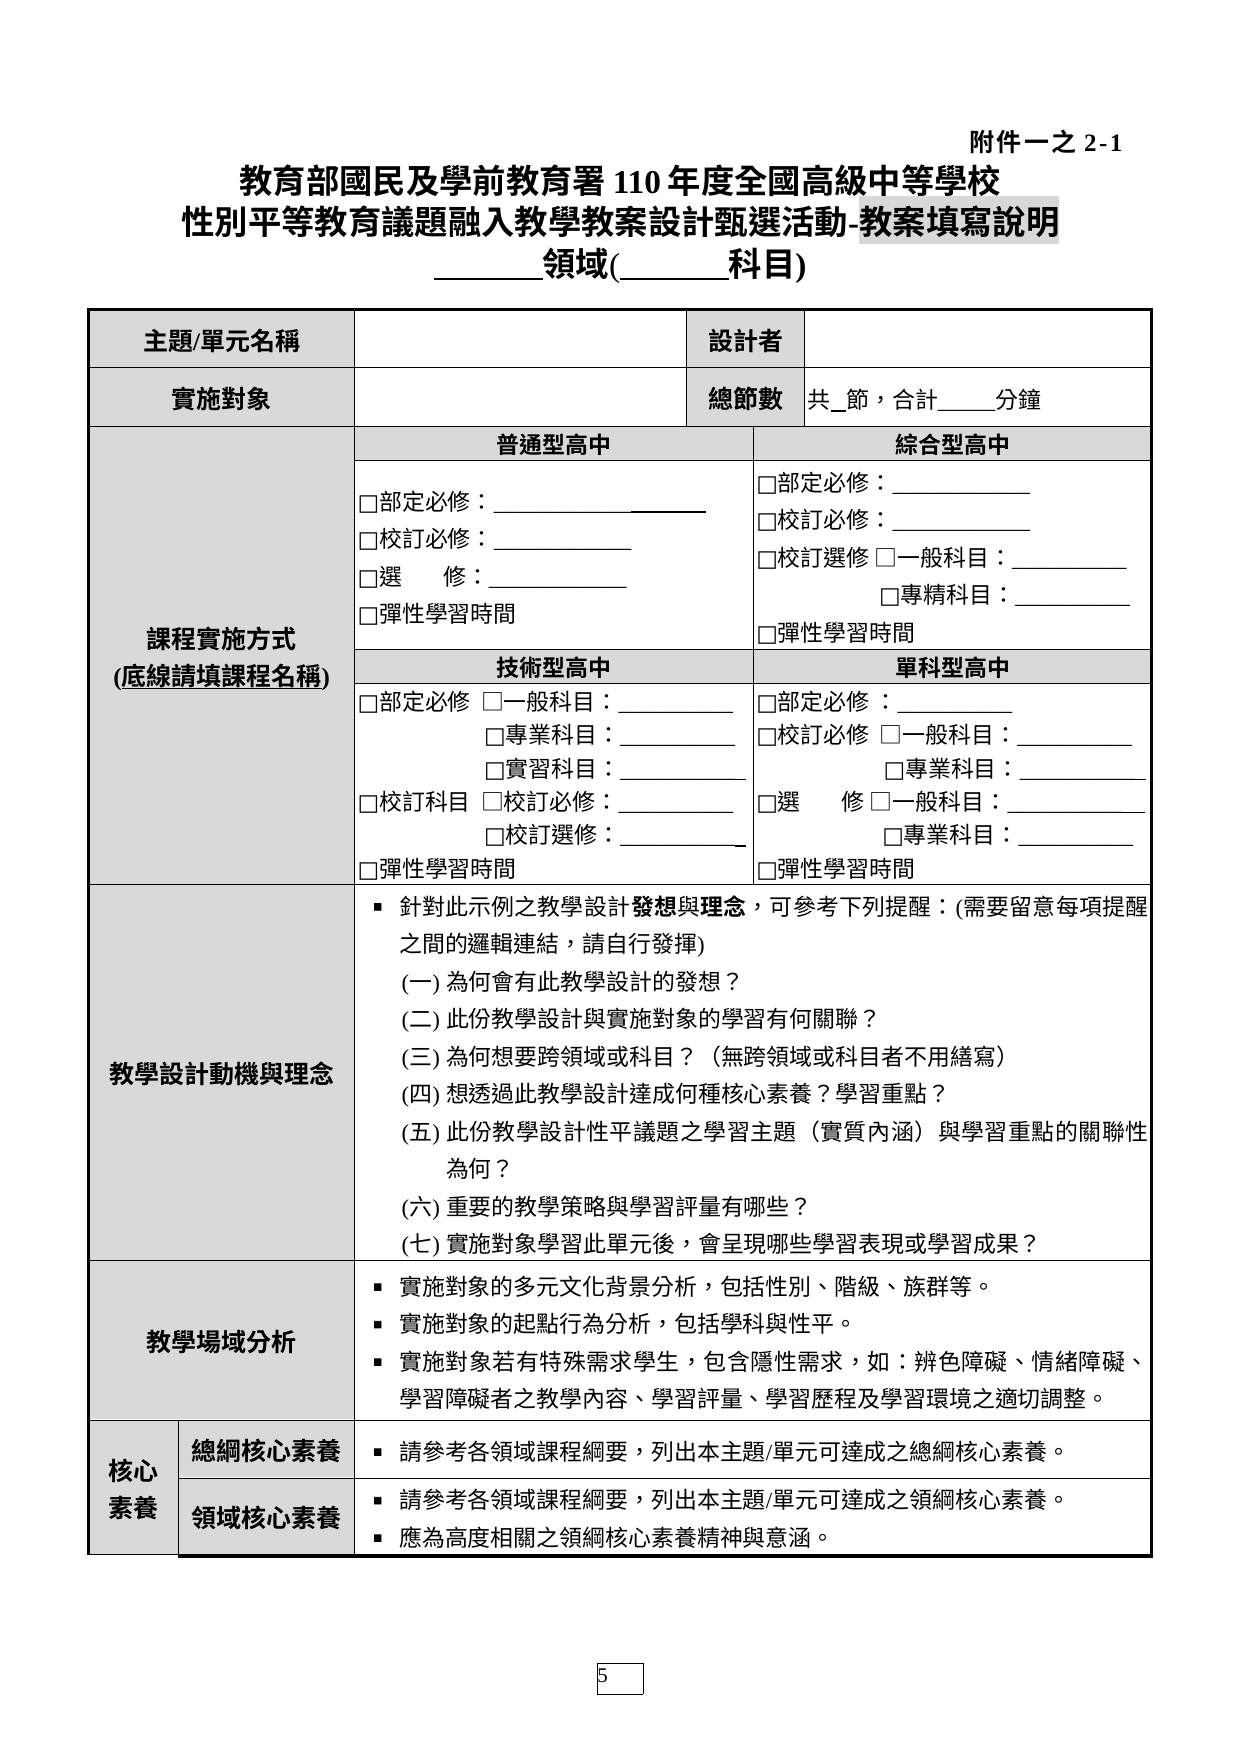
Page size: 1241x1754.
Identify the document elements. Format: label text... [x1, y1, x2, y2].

text 附件一之2-1 [118, 118, 1122, 160]
table_cell □部定必修 ：__________ □校訂必修 □一般科目：__________ □專業科目：__________ □選 修 □一般科目：__________ □專業科目：__________ □彈性學習時間 [754, 684, 1150, 884]
table_header [805, 311, 1150, 367]
text 教育部國民及學前教育署110年度全國高級中等學校 [118, 160, 1122, 201]
table_cell 實施對象 [90, 368, 354, 426]
table_cell 領域核心素養 [179, 1479, 354, 1554]
table_cell [355, 368, 686, 426]
text 性別平等教育議題融入教學教案設計甄選活動-教案填寫說明 [118, 201, 1122, 243]
table_cell 普通型高中 [355, 427, 753, 460]
table_cell 總綱核心素養 [179, 1421, 354, 1477]
table_cell 綜合型高中 [754, 427, 1150, 460]
table_cell □部定必修：____________ □校訂必修：____________ □校訂選修 □一般科目：__________ □專精科目：__________ □彈性學習時間 [754, 461, 1150, 649]
table_cell 單科型高中 [754, 650, 1150, 683]
table_cell 總節數 [687, 368, 804, 426]
table_header 設計者 [687, 311, 804, 367]
table_cell 共 節，合計_____分鐘 [805, 368, 1150, 426]
table_cell 教學場域分析 [90, 1261, 354, 1419]
table_cell □部定必修 □一般科目：__________ □專業科目：__________ □實習科目：__________ □校訂科目 □校訂必修：__________ □校訂選修：__________ □彈性學習時間 [355, 684, 753, 884]
table_header [355, 311, 686, 367]
table_cell 針對此示例之教學設計發想與理念，可參考下列提醒：(需要留意每項提醒之間的邏輯連結，請自行發揮) 為何會有此教學設計的發想？ 此份教學設計與實施對象的學習有何關聯？ 為何想要跨領域或科目？（無跨領域或科目者不用繕寫） 想透過此教學設計達成何種核心素養？學習重點？ 此份教學設計性平議題之學習主題（實質內涵）與學習重點的關聯性為何？ 重要的教學策略與學習評量有哪些？ 實施對象學習此單元後，會呈現哪些學習表現或學習成果？ [355, 885, 1150, 1260]
text 領域( 科目) [118, 243, 1122, 285]
table_cell 請參考各領域課程綱要，列出本主題/單元可達成之領綱核心素養。 應為高度相關之領綱核心素養精神與意涵。 [355, 1479, 1150, 1554]
table_header 主題/單元名稱 [90, 311, 354, 367]
table_cell 教學設計動機與理念 [90, 885, 354, 1260]
table_cell 實施對象的多元文化背景分析，包括性別、階級、族群等。 實施對象的起點行為分析，包括學科與性平。 實施對象若有特殊需求學生，包含隱性需求，如：辨色障礙、情緒障礙、學習障礙者之教學內容、學習評量、學習歷程及學習環境之適切調整。 [355, 1261, 1150, 1419]
table_cell 課程實施方式 (底線請填課程名稱) [90, 427, 354, 884]
table_cell □部定必修：____________ □校訂必修：____________ □選 修：____________ □彈性學習時間 [355, 461, 753, 649]
table_cell 技術型高中 [355, 650, 753, 683]
table_cell 請參考各領域課程綱要，列出本主題/單元可達成之總綱核心素養。 [355, 1421, 1150, 1477]
table_cell 核心 素養 [90, 1421, 178, 1554]
